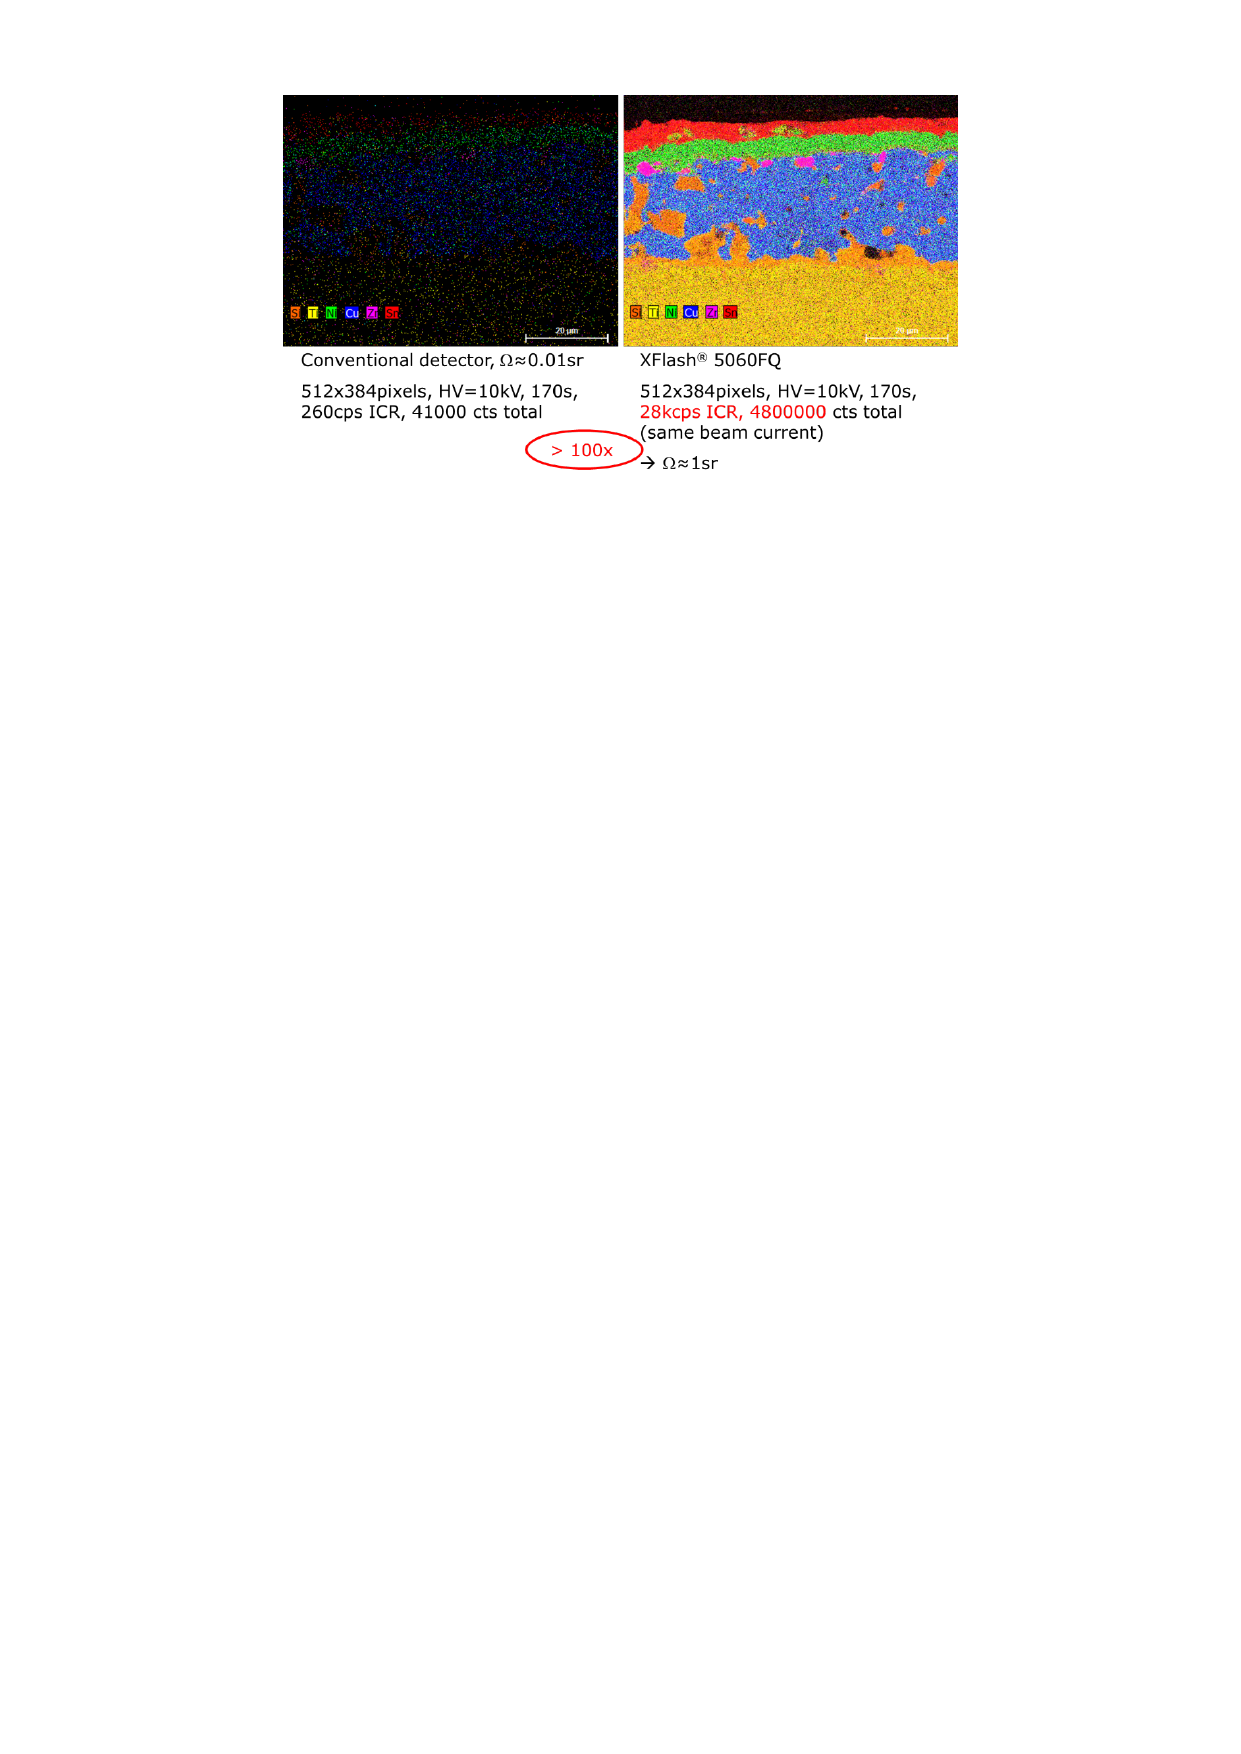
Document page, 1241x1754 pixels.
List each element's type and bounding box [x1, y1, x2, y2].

picture [282, 95, 959, 474]
